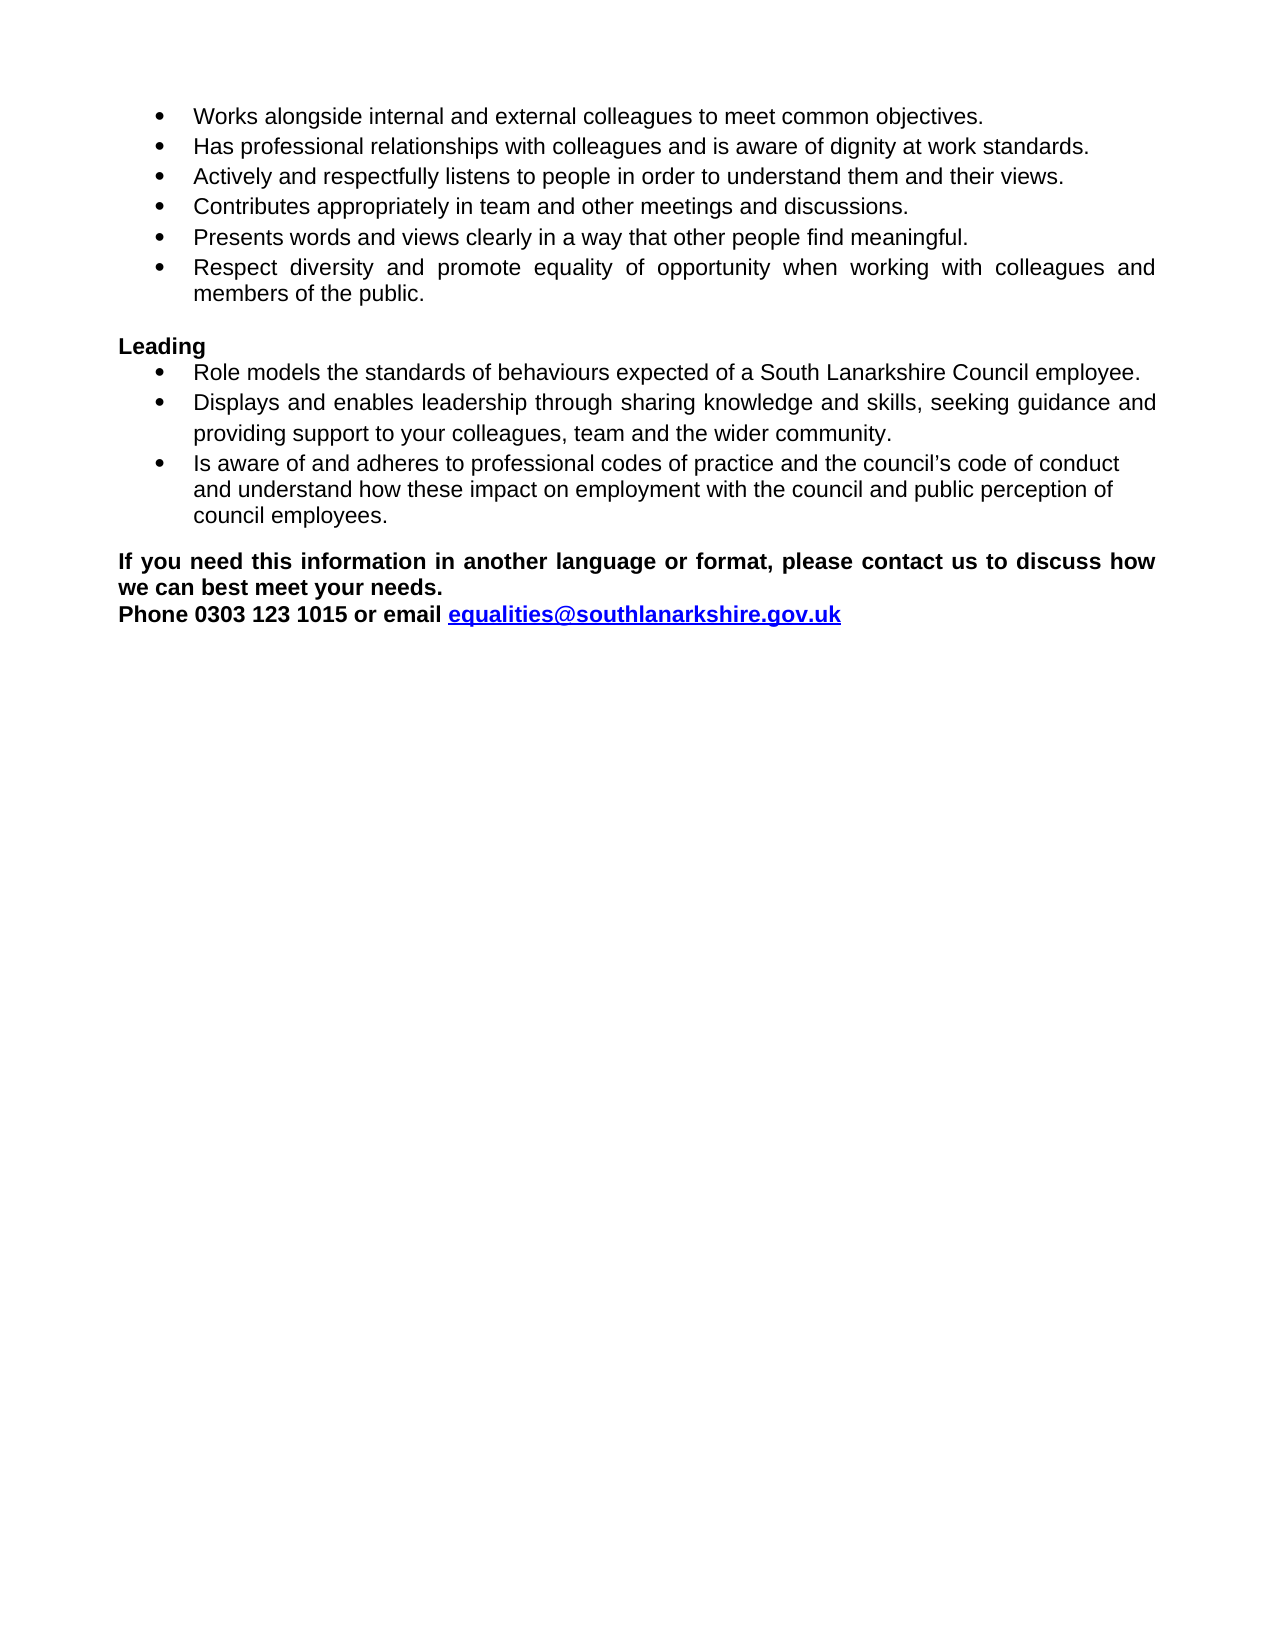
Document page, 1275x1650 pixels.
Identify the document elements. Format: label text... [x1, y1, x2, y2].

list Contributes appropriately in team and other meetings and discussions. [156, 193, 1157, 219]
list Is aware of and adheres to professional codes of practice and the council’s code of conduct and understand how these impact on employment with the council and public perception of council employees. [156, 450, 1157, 529]
list Respect diversity and promote equality of opportunity when working with colleagues and members of the public. [156, 254, 1157, 306]
list Has professional relationships with colleagues and is aware of dignity at work standards. [156, 133, 1157, 159]
list Works alongside internal and external colleagues to meet common objectives. [156, 103, 1157, 129]
text Leading [118, 333, 1157, 359]
text If you need this information in another language or format, please contact us to discuss how we can best meet your needs. [118, 548, 1157, 601]
list Displays and enables leadership through sharing knowledge and skills, seeking guidance and providing support to your colleagues, team and the wider community. [156, 389, 1157, 446]
list Presents words and views clearly in a way that other people find meaningful. [156, 223, 1157, 250]
list Role models the standards of behaviours expected of a South Lanarkshire Council employee. [156, 359, 1157, 385]
text Phone 0303 123 1015 or email equalities@southlanarkshire.gov.uk [118, 601, 1157, 627]
list Actively and respectfully listens to people in order to understand them and their views. [156, 163, 1157, 189]
